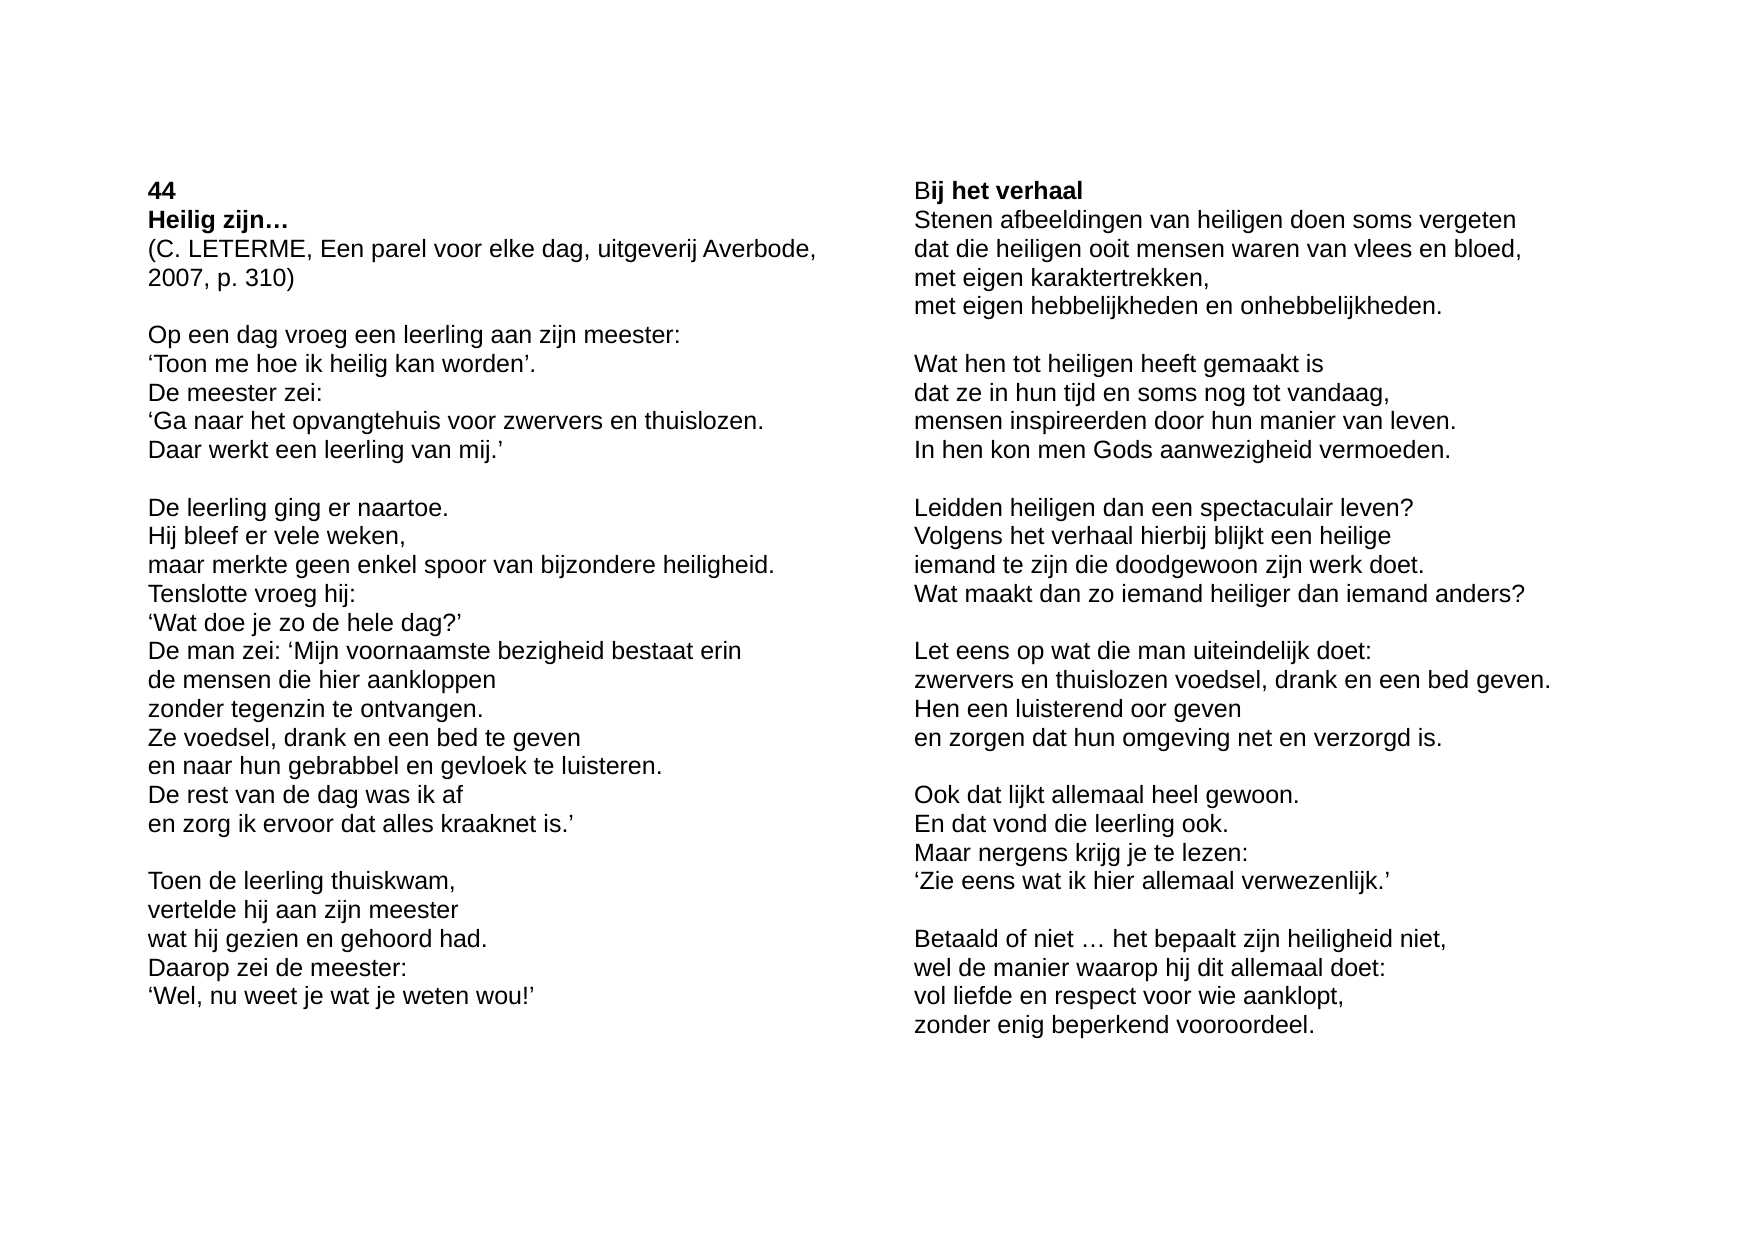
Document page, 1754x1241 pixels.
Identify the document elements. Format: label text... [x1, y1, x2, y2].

text Tenslotte vroeg hij: [148, 579, 840, 608]
text De leerling ging er naartoe. [148, 493, 840, 521]
text en zorgen dat hun omgeving net en verzorgd is. [914, 723, 1606, 751]
text met eigen karaktertrekken, [914, 263, 1606, 291]
text De meester zei: [148, 378, 840, 406]
text vol liefde en respect voor wie aanklopt, [914, 981, 1606, 1010]
text Ze voedsel, drank en een bed te geven [148, 723, 840, 751]
text ‘Toon me hoe ik heilig kan worden’. [148, 349, 840, 378]
text Stenen afbeeldingen van heiligen doen soms vergeten [914, 205, 1606, 234]
text Hen een luisterend oor geven [914, 694, 1606, 723]
text de mensen die hier aankloppen [148, 665, 840, 694]
text Volgens het verhaal hierbij blijkt een heilige [914, 521, 1606, 550]
text iemand te zijn die doodgewoon zijn werk doet. [914, 550, 1606, 579]
text De man zei: ‘Mijn voornaamste bezigheid bestaat erin [148, 636, 840, 665]
text Wat maakt dan zo iemand heiliger dan iemand anders? [914, 579, 1606, 608]
text wat hij gezien en gehoord had. [148, 924, 840, 953]
text Op een dag vroeg een leerling aan zijn meester: [148, 320, 840, 349]
text In hen kon men Gods aanwezigheid vermoeden. [914, 435, 1606, 464]
text ‘Ga naar het opvangtehuis voor zwervers en thuislozen. [148, 406, 840, 435]
text mensen inspireerden door hun manier van leven. [914, 406, 1606, 435]
text Toen de leerling thuiskwam, [148, 866, 840, 895]
text ‘Wel, nu weet je wat je weten wou!’ [148, 981, 840, 1010]
text zwervers en thuislozen voedsel, drank en een bed geven. [914, 665, 1606, 694]
text ‘Wat doe je zo de hele dag?’ [148, 608, 840, 636]
text vertelde hij aan zijn meester [148, 895, 840, 924]
text 44 [148, 176, 840, 205]
text (C. LETERME, Een parel voor elke dag, uitgeverij Averbode, 2007, p. 310) [148, 234, 840, 291]
text Betaald of niet … het bepaalt zijn heiligheid niet, [914, 924, 1606, 953]
text En dat vond die leerling ook. [914, 809, 1606, 838]
text zonder tegenzin te ontvangen. [148, 694, 840, 723]
text Hij bleef er vele weken, [148, 521, 840, 550]
text Wat hen tot heiligen heeft gemaakt is [914, 349, 1606, 378]
text Daarop zei de meester: [148, 953, 840, 981]
text Leidden heiligen dan een spectaculair leven? [914, 493, 1606, 521]
text dat ze in hun tijd en soms nog tot vandaag, [914, 378, 1606, 406]
text met eigen hebbelijkheden en onhebbelijkheden. [914, 291, 1606, 320]
text Daar werkt een leerling van mij.’ [148, 435, 840, 464]
text Bij het verhaal [914, 176, 1606, 205]
text dat die heiligen ooit mensen waren van vlees en bloed, [914, 234, 1606, 263]
text maar merkte geen enkel spoor van bijzondere heiligheid. [148, 550, 840, 579]
text Ook dat lijkt allemaal heel gewoon. [914, 780, 1606, 809]
text zonder enig beperkend vooroordeel. [914, 1010, 1606, 1039]
text wel de manier waarop hij dit allemaal doet: [914, 953, 1606, 981]
text en naar hun gebrabbel en gevloek te luisteren. [148, 751, 840, 780]
text De rest van de dag was ik af [148, 780, 840, 809]
text ‘Zie eens wat ik hier allemaal verwezenlijk.’ [914, 866, 1606, 895]
text Heilig zijn… [148, 205, 840, 234]
text Maar nergens krijg je te lezen: [914, 838, 1606, 866]
text en zorg ik ervoor dat alles kraaknet is.’ [148, 809, 840, 838]
text Let eens op wat die man uiteindelijk doet: [914, 636, 1606, 665]
